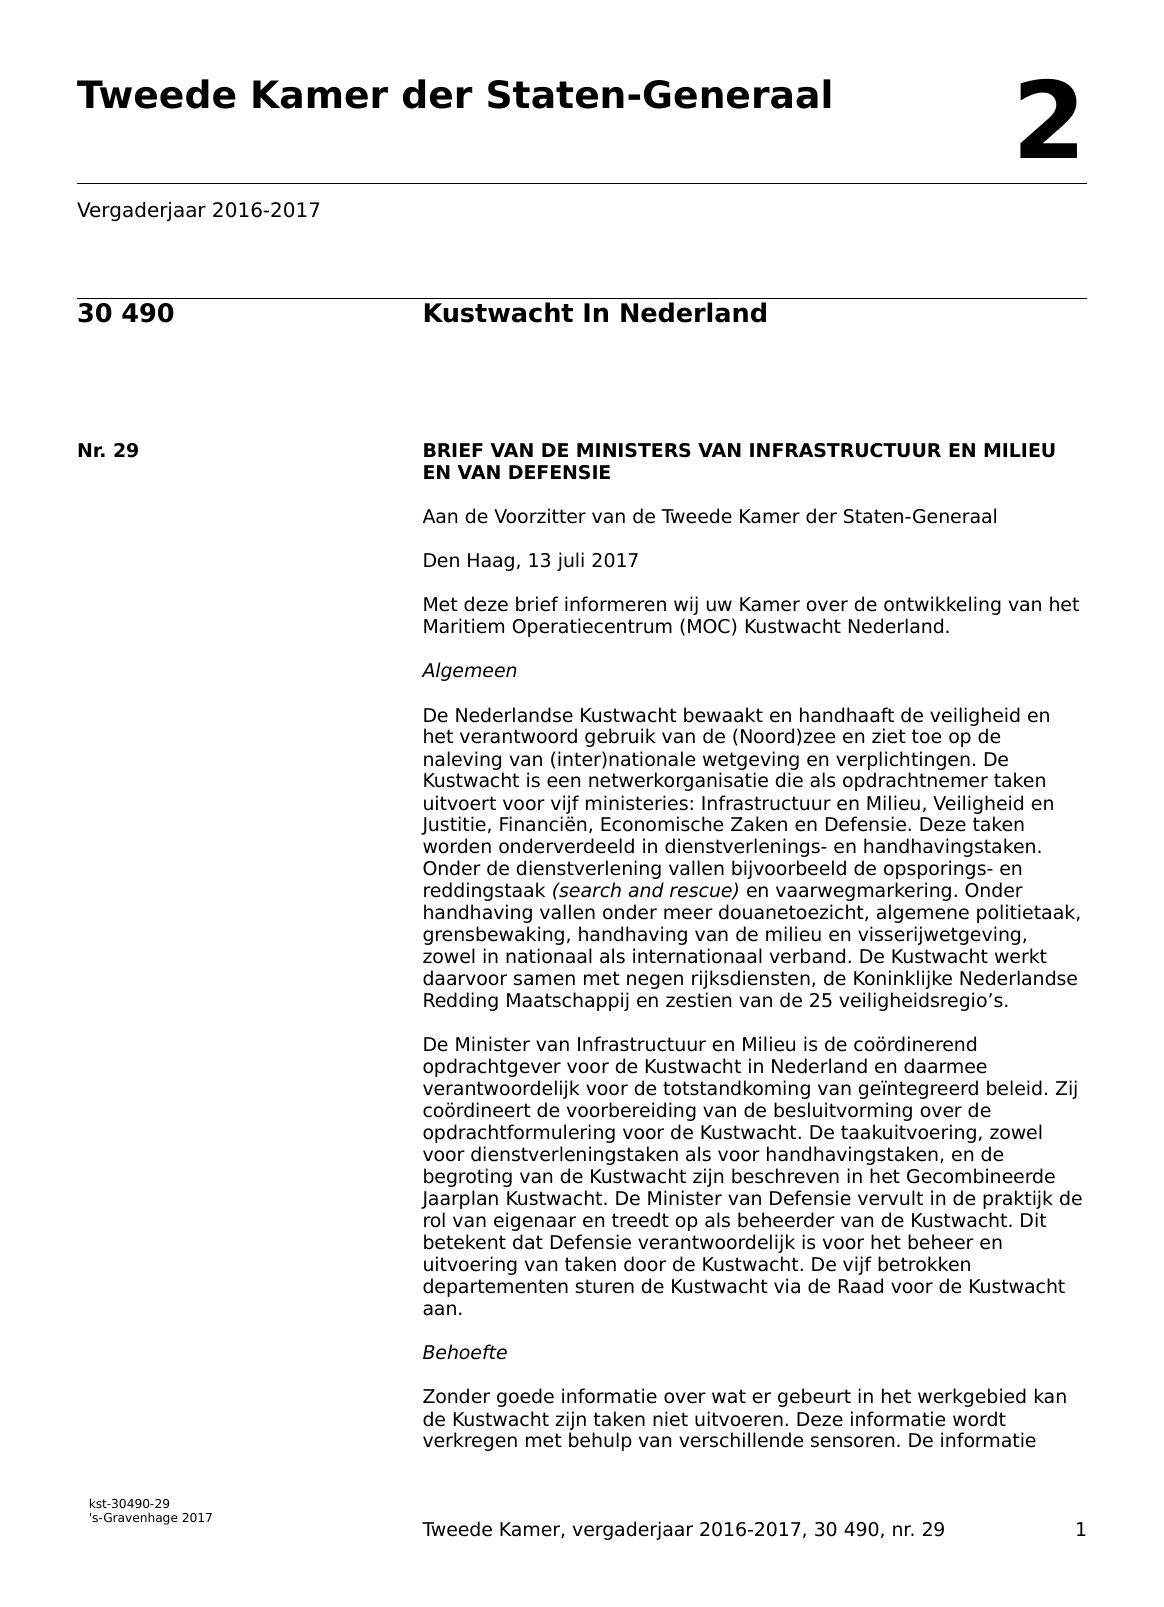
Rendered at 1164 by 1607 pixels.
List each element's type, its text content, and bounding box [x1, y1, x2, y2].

subtitle Behoefte [422, 1342, 1087, 1364]
text Met deze brief informeren wij uw Kamer over de ontwikkeling van het Maritiem Operatiecentrum (MOC) Kustwacht Nederland. [422, 594, 1087, 638]
text Aan de Voorzitter van de Tweede Kamer der Staten-Generaal [422, 506, 1087, 528]
text De Minister van Infrastructuur en Milieu is de coördinerend opdrachtgever voor de Kustwacht in Nederland en daarmee verantwoordelijk voor de totstandkoming van geïntegreerd beleid. Zij coördineert de voorbereiding van de besluitvorming over de opdrachtformulering voor de Kustwacht. De taakuitvoering, zowel voor dienstverleningstaken als voor handhavingstaken, en de begroting van de Kustwacht zijn beschreven in het Gecombineerde Jaarplan Kustwacht. De Minister van Defensie vervult in de praktijk de rol van eigenaar en treedt op als beheerder van de Kustwacht. Dit betekent dat Defensie verantwoordelijk is voor het beheer en uitvoering van taken door de Kustwacht. De vijf betrokken departementen sturen de Kustwacht via de Raad voor de Kustwacht aan. [422, 1034, 1087, 1320]
table_header Tweede Kamer der Staten-Generaal [77, 59, 886, 183]
text Den Haag, 13 juli 2017 [422, 550, 1087, 572]
text De Nederlandse Kustwacht bewaakt en handhaaft de veiligheid en het verantwoord gebruik van de (Noord)zee en ziet toe op de naleving van (inter)nationale wetgeving en verplichtingen. De Kustwacht is een netwerkorganisatie die als opdrachtnemer taken uitvoert voor vijf ministeries: Infrastructuur en Milieu, Veiligheid en Justitie, Financiën, Economische Zaken en Defensie. Deze taken worden onderverdeeld in dienstverlenings- en handhavingstaken. Onder de dienstverlening vallen bijvoorbeeld de opsporings- en reddingstaak (search and rescue) en vaarwegmarkering. Onder handhaving vallen onder meer douanetoezicht, algemene politietaak, grensbewaking, handhaving van de milieu en visserijwetgeving, zowel in nationaal als internationaal verband. De Kustwacht werkt daarvoor samen met negen rijksdiensten, de Koninklijke Nederlandse Redding Maatschappij en zestien van de 25 veiligheidsregio’s. [422, 704, 1087, 1012]
table_cell Vergaderjaar 2016-2017 [77, 184, 1087, 298]
subtitle Nr. 29 BRIEF VAN DE MINISTERS VAN INFRASTRUCTUUR EN MILIEU EN VAN DEFENSIE [77, 440, 1087, 484]
text Zonder goede informatie over wat er gebeurt in het werkgebied kan de Kustwacht zijn taken niet uitvoeren. Deze informatie wordt verkregen met behulp van verschillende sensoren. De informatie [422, 1386, 1087, 1452]
table_header 2 [886, 59, 1087, 183]
text 's-Gravenhage 2017 [88, 1511, 323, 1525]
subtitle Algemeen [422, 660, 1087, 682]
text kst-30490-29 [88, 1497, 323, 1511]
subtitle 30 490 Kustwacht In Nederland [77, 299, 1087, 329]
